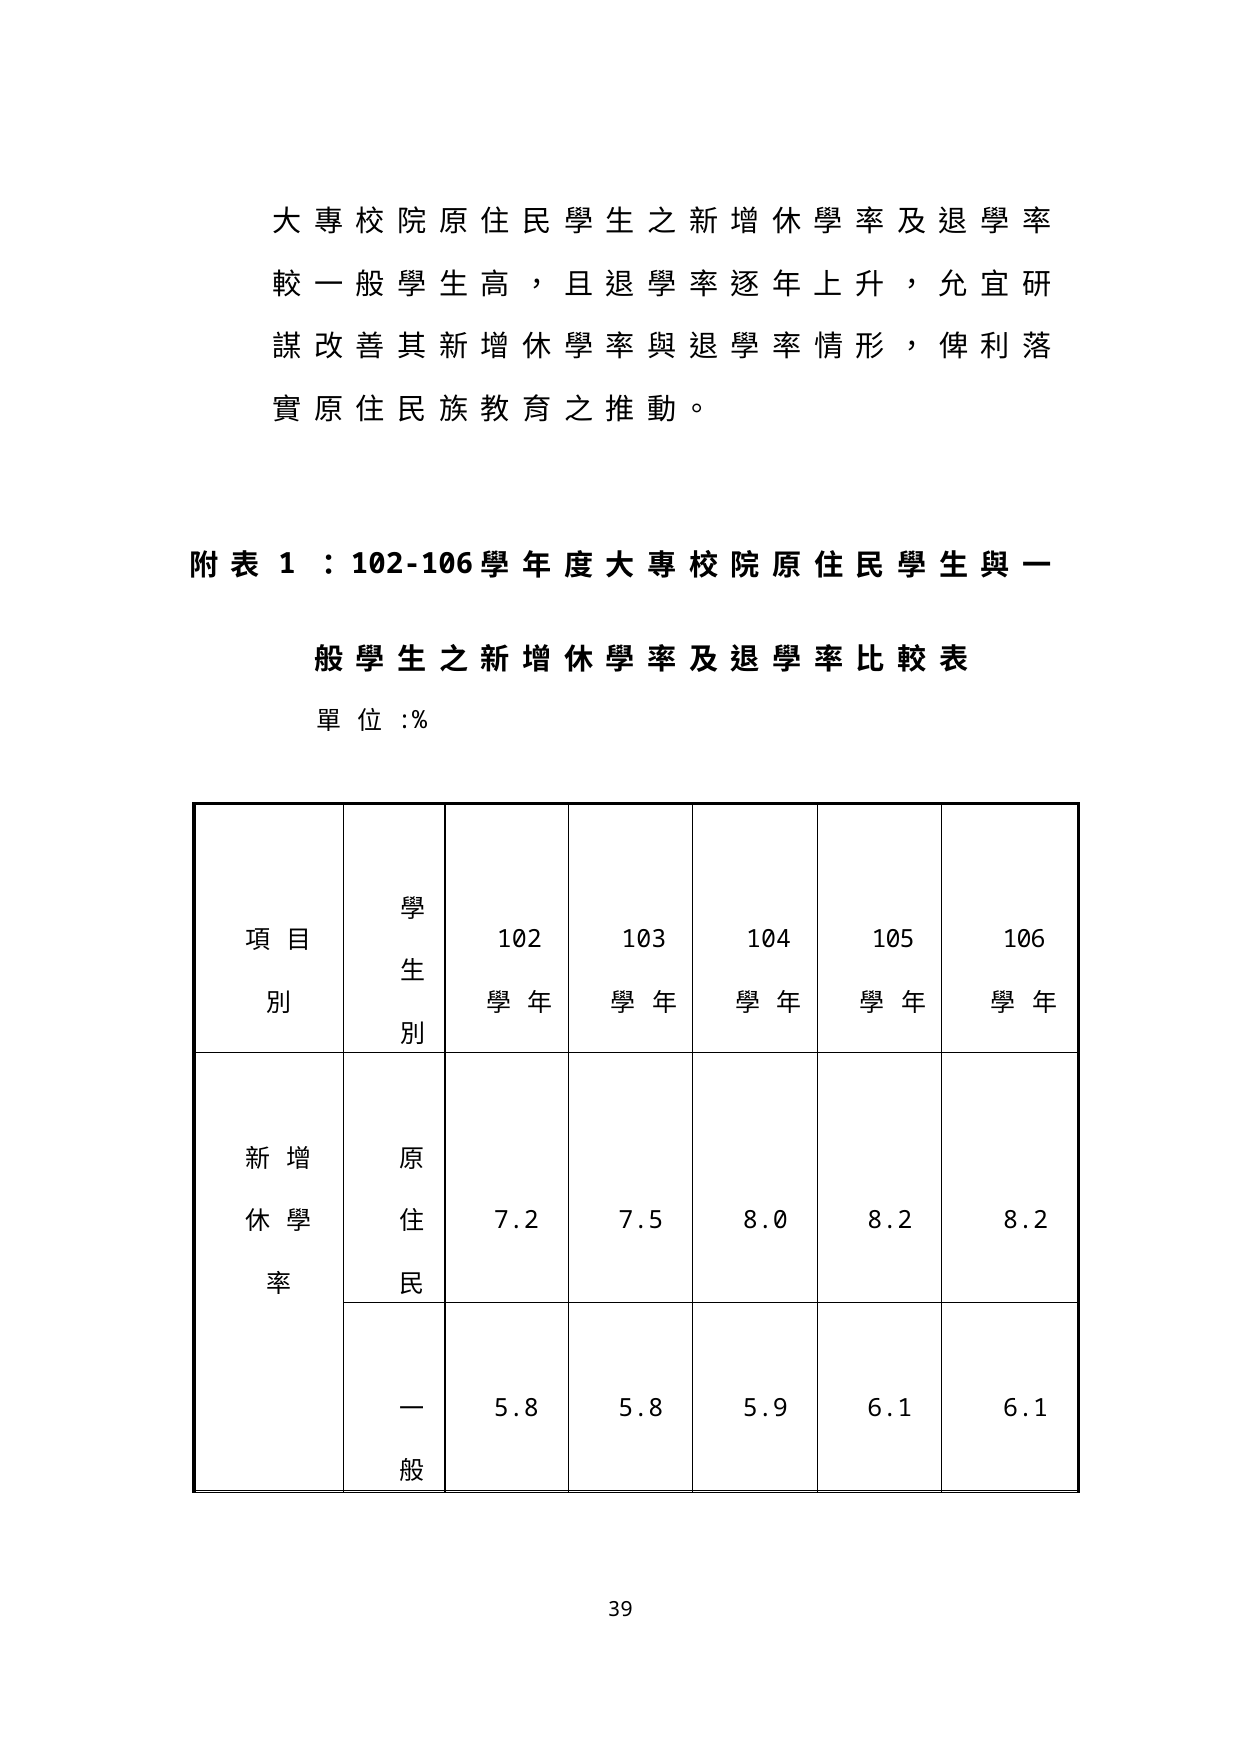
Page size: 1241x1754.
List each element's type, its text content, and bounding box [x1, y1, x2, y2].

table_header 學生別 [344, 805, 444, 1052]
table_cell 8.2 [942, 1053, 1077, 1302]
table_header 103學年 [569, 805, 692, 1052]
table_cell 5.8 [569, 1303, 692, 1490]
table_cell 7.2 [446, 1053, 568, 1302]
table_cell 8.2 [818, 1053, 941, 1302]
table_cell 6.1 [942, 1303, 1077, 1490]
table_header 項目別 [196, 805, 343, 1052]
table_cell 5.9 [693, 1303, 817, 1490]
text 附表1：102-106學年度大專校院原住民學生與一般學生之新增休學率及退學率比較表 單位:% [183, 490, 1058, 740]
table_cell 8.0 [693, 1053, 817, 1302]
text 大專校院原住民學生之新增休學率及退學率較一般學生高，且退學率逐年上升，允宜研謀改善其新增休學率與退學率情形，俾利落實原住民族教育之推動。 [242, 177, 1058, 427]
table_cell 7.5 [569, 1053, 692, 1302]
table_cell 6.1 [818, 1303, 941, 1490]
table_header 104學年 [693, 805, 817, 1052]
table_header 102學年 [446, 805, 568, 1052]
table_cell 5.8 [446, 1303, 568, 1490]
table_header 105學年 [818, 805, 941, 1052]
table_cell 新增休學率 [196, 1053, 343, 1490]
table_header 106學年 [942, 805, 1077, 1052]
table_cell 一般 [344, 1303, 444, 1490]
table_cell 原住民 [344, 1053, 444, 1302]
